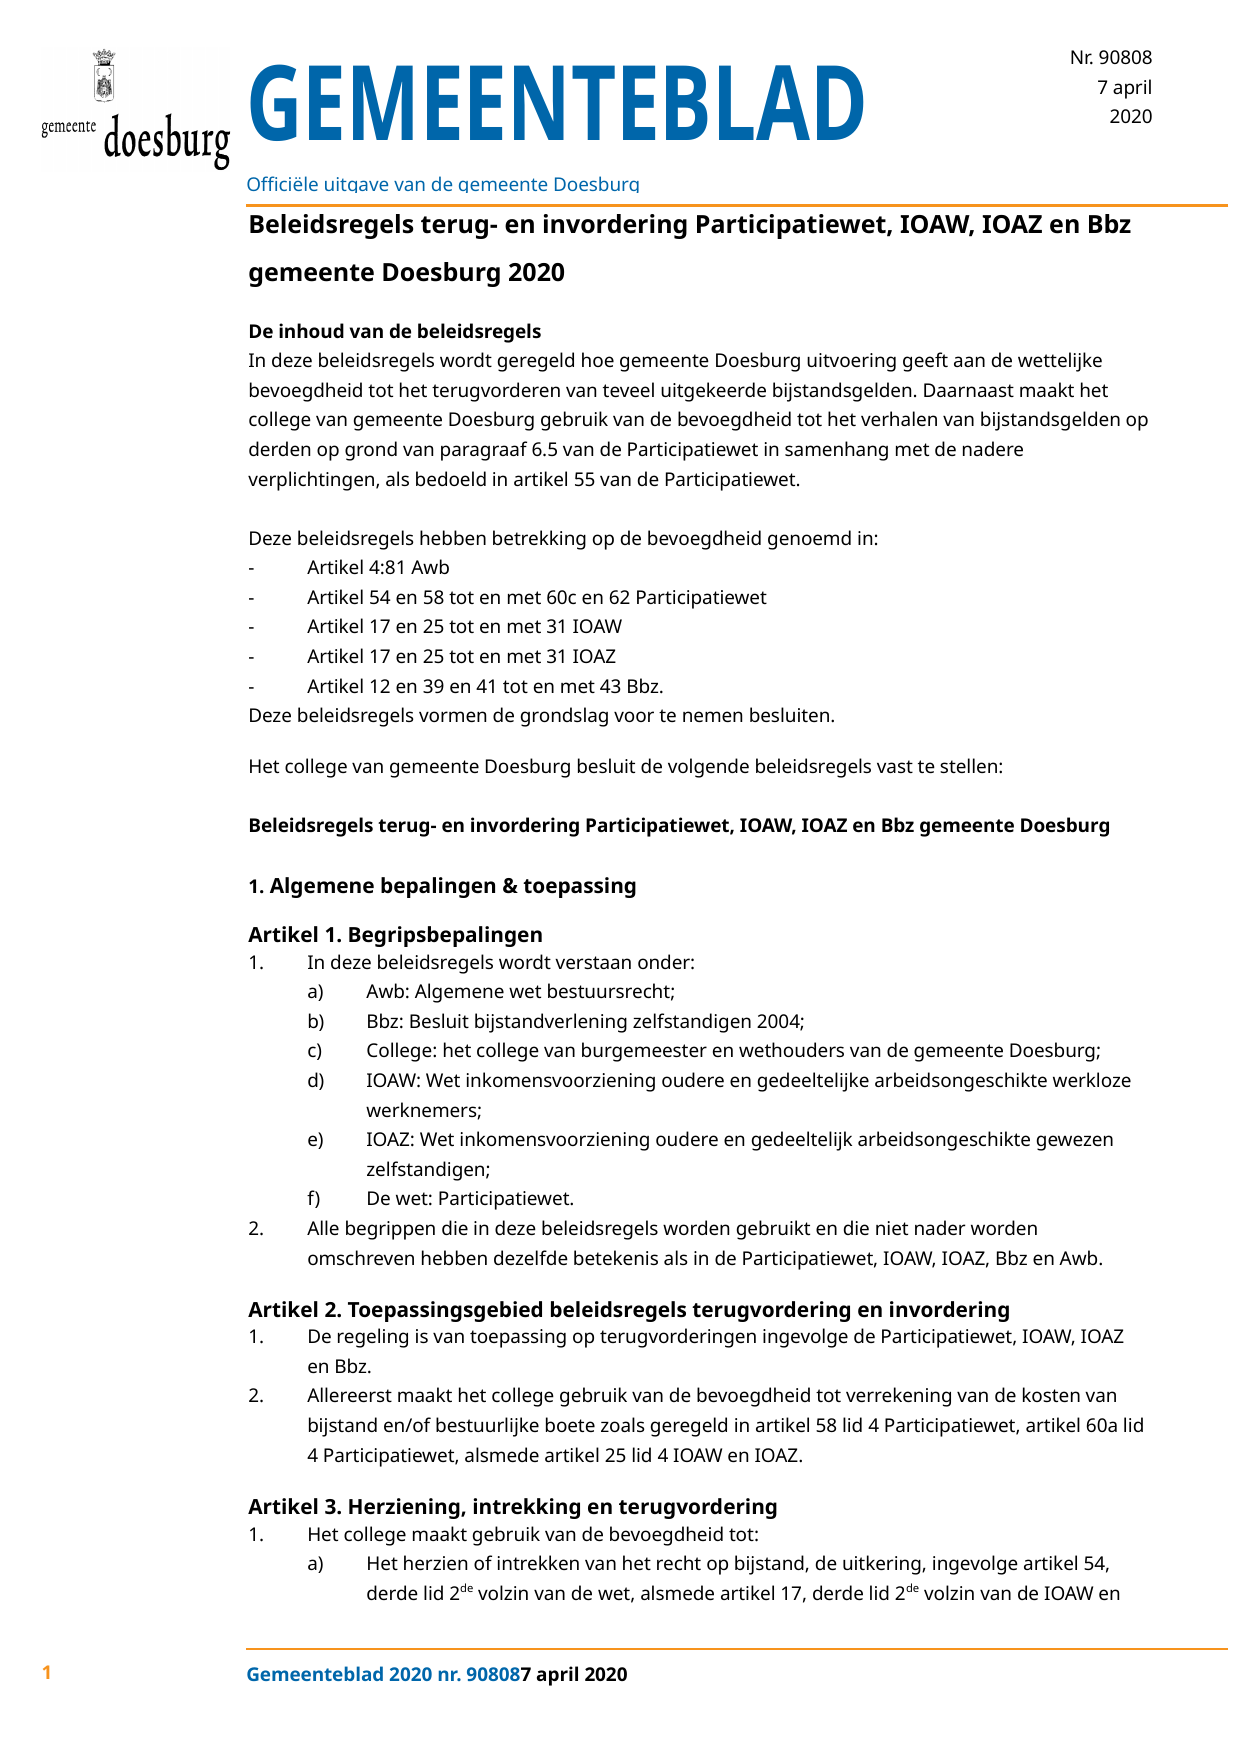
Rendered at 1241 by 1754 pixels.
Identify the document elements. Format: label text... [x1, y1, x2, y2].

list IOAZ: Wet inkomensvoorziening oudere en gedeeltelijk arbeidsongeschikte gewezen zelfstandigen; [307, 1126, 1152, 1182]
list Artikel 17 en 25 tot en met 31 IOAZ [248, 643, 1152, 669]
text Artikel 2. Toepassingsgebied beleidsregels terugvordering en invordering [248, 1295, 1152, 1323]
list Bbz: Besluit bijstandverlening zelfstandigen 2004; [307, 1008, 1152, 1034]
list Het herzien of intrekken van het recht op bijstand, de uitkering, ingevolge artikel 54, derde lid 2de volzin van de wet, alsmede artikel 17, derde lid 2de volzin van de IOAW en [307, 1550, 1152, 1606]
text Beleidsregels terug- en invordering Participatiewet, IOAW, IOAZ en Bbz gemeente Doesburg 2020 [248, 207, 1152, 288]
list Het college maakt gebruik van de bevoegdheid tot: [248, 1521, 1152, 1546]
list Awb: Algemene wet bestuursrecht; [307, 978, 1152, 1004]
text Deze beleidsregels hebben betrekking op de bevoegdheid genoemd in: [248, 525, 1152, 551]
list Artikel 17 en 25 tot en met 31 IOAW [248, 614, 1152, 639]
list De regeling is van toepassing op terugvorderingen ingevolge de Participatiewet, IOAW, IOAZ en Bbz. [248, 1323, 1152, 1379]
text Deze beleidsregels vormen de grondslag voor te nemen besluiten. [248, 702, 1152, 728]
text 1. Algemene bepalingen & toepassing [248, 871, 1152, 899]
list Artikel 4:81 Awb [248, 554, 1152, 580]
list In deze beleidsregels wordt verstaan onder: [248, 949, 1152, 974]
list College: het college van burgemeester en wethouders van de gemeente Doesburg; [307, 1038, 1152, 1063]
text Artikel 1. Begripsbepalingen [248, 920, 1152, 949]
list Allereerst maakt het college gebruik van de bevoegdheid tot verrekening van de kosten van bijstand en/of bestuurlijke boete zoals geregeld in artikel 58 lid 4 Participatiewet, artikel 60a lid 4 Participatiewet, alsmede artikel 25 lid 4 IOAW en IOAZ. [248, 1383, 1152, 1468]
text Artikel 3. Herziening, intrekking en terugvordering [248, 1492, 1152, 1521]
text De inhoud van de beleidsregels [248, 318, 1152, 344]
list Artikel 54 en 58 tot en met 60c en 62 Participatiewet [248, 584, 1152, 610]
text Beleidsregels terug- en invordering Participatiewet, IOAW, IOAZ en Bbz gemeente Doesburg [248, 812, 1152, 838]
list Alle begrippen die in deze beleidsregels worden gebruikt en die niet nader worden omschreven hebben dezelfde betekenis als in de Participatiewet, IOAW, IOAZ, Bbz en Awb. [248, 1215, 1152, 1270]
list Artikel 12 en 39 en 41 tot en met 43 Bbz. [248, 673, 1152, 699]
list De wet: Participatiewet. [307, 1186, 1152, 1211]
list IOAW: Wet inkomensvoorziening oudere en gedeeltelijke arbeidsongeschikte werkloze werknemers; [307, 1067, 1152, 1122]
text In deze beleidsregels wordt geregeld hoe gemeente Doesburg uitvoering geeft aan de wettelijke bevoegdheid tot het terugvorderen van teveel uitgekeerde bijstandsgelden. Daarnaast maakt het college van gemeente Doesburg gebruik van de bevoegdheid tot het verhalen van bijstandsgelden op derden op grond van paragraaf 6.5 van de Participatiewet in samenhang met de nadere verplichtingen, als bedoeld in artikel 55 van de Participatiewet. [248, 347, 1152, 492]
text Het college van gemeente Doesburg besluit de volgende beleidsregels vast te stellen: [248, 753, 1152, 778]
picture [41, 47, 231, 172]
